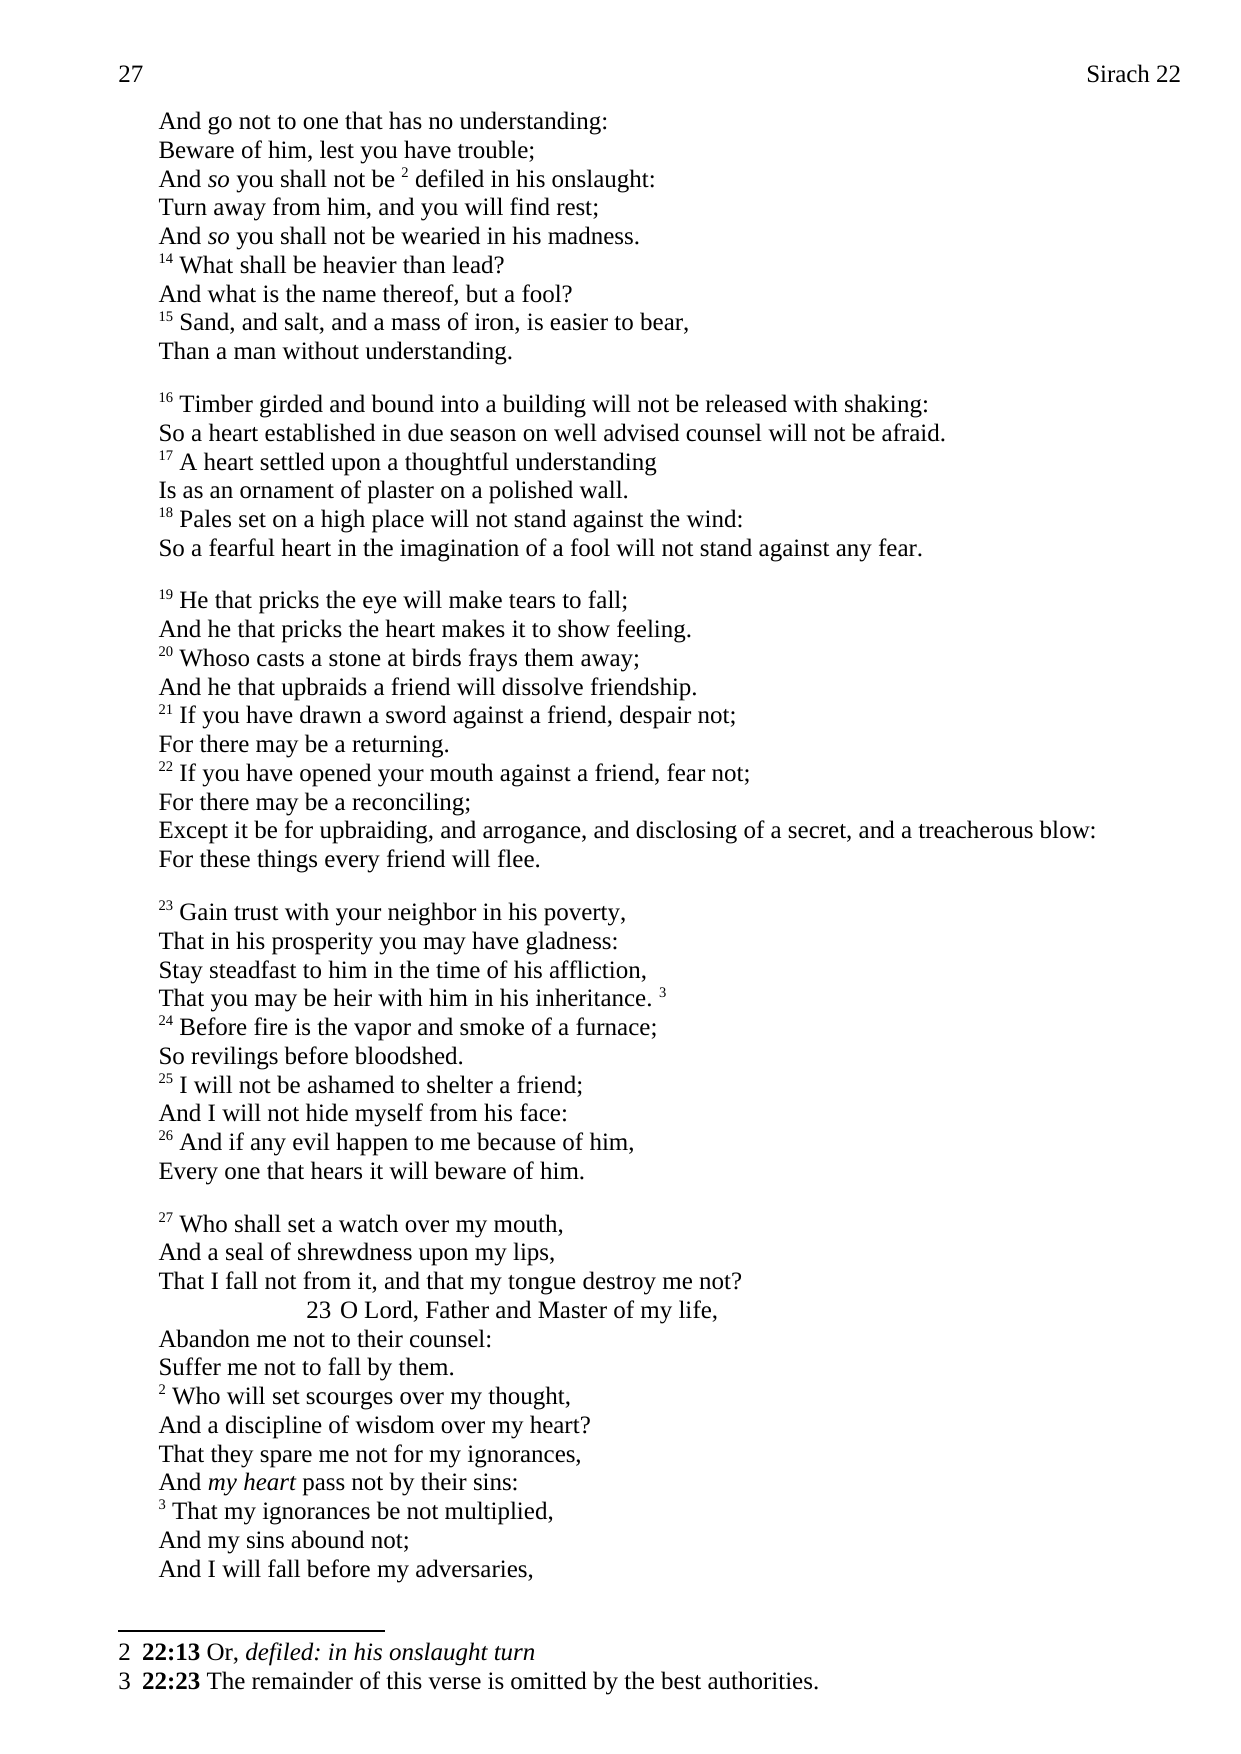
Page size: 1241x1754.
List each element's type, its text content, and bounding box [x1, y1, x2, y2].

text Stay steadfast to him in the time of his affliction, [158, 955, 1181, 983]
text Is as an ornament of plaster on a polished wall. [158, 475, 1181, 504]
text So a fearful heart in the imagination of a fool will not stand against any fear. [158, 533, 1181, 562]
text 23 Gain trust with your neighbor in his poverty, [158, 897, 1181, 926]
text And a seal of shrewdness upon my lips, [158, 1237, 1181, 1266]
text For these things every friend will flee. [158, 844, 1181, 873]
text And he that pricks the heart makes it to show feeling. [158, 614, 1181, 643]
text And my heart pass not by their sins: [158, 1467, 1181, 1496]
text 14 What shall be heavier than lead? [158, 250, 1181, 279]
text 20 Whoso casts a stone at birds frays them away; [158, 643, 1181, 672]
text 15 Sand, and salt, and a mass of iron, is easier to bear, [158, 307, 1181, 336]
text Every one that hears it will beware of him. [158, 1156, 1181, 1185]
text For there may be a returning. [158, 729, 1181, 758]
text And I will fall before my adversaries, [158, 1554, 1181, 1582]
text That they spare me not for my ignorances, [158, 1439, 1181, 1467]
text 2 Who will set scourges over my thought, [158, 1381, 1181, 1410]
text So revilings before bloodshed. [158, 1041, 1181, 1070]
text For there may be a reconciling; [158, 787, 1181, 816]
text 18 Pales set on a high place will not stand against the wind: [158, 504, 1181, 533]
text 27 Who shall set a watch over my mouth, [158, 1209, 1181, 1237]
text That I fall not from it, and that my tongue destroy me not? [158, 1266, 1181, 1295]
text Turn away from him, and you will find rest; [158, 192, 1181, 221]
text 23O Lord, Father and Master of my life, [306, 1295, 1181, 1324]
text And so you shall not be wearied in his madness. [158, 221, 1181, 250]
text Than a man without understanding. [158, 336, 1181, 365]
text 21 If you have drawn a sword against a friend, despair not; [158, 701, 1181, 729]
text And so you shall not be defiled in his onslaught: [158, 164, 1181, 192]
text 22:13 Or, defiled: in his onslaught turn [118, 1637, 1181, 1666]
text That in his prosperity you may have gladness: [158, 926, 1181, 955]
text Beware of him, lest you have trouble; [158, 135, 1181, 164]
text And he that upbraids a friend will dissolve friendship. [158, 672, 1181, 701]
text And go not to one that has no understanding: [158, 106, 1181, 135]
text And my sins abound not; [158, 1525, 1181, 1554]
text That you may be heir with him in his inheritance. [158, 983, 1181, 1012]
text 19 He that pricks the eye will make tears to fall; [158, 586, 1181, 614]
text And I will not hide myself from his face: [158, 1098, 1181, 1127]
text And what is the name thereof, but a fool? [158, 279, 1181, 307]
text 22:23 The remainder of this verse is omitted by the best authorities. [118, 1666, 1181, 1695]
text 16 Timber girded and bound into a building will not be released with shaking: [158, 389, 1181, 418]
text 17 A heart settled upon a thoughtful understanding [158, 447, 1181, 475]
text Abandon me not to their counsel: [158, 1324, 1181, 1352]
text 25 I will not be ashamed to shelter a friend; [158, 1070, 1181, 1098]
text And a discipline of wisdom over my heart? [158, 1410, 1181, 1439]
text 22 If you have opened your mouth against a friend, fear not; [158, 758, 1181, 787]
text 26 And if any evil happen to me because of him, [158, 1127, 1181, 1156]
text 24 Before fire is the vapor and smoke of a furnace; [158, 1012, 1181, 1041]
text Suffer me not to fall by them. [158, 1352, 1181, 1381]
text Except it be for upbraiding, and arrogance, and disclosing of a secret, and a treacherous blow: [158, 816, 1181, 844]
text So a heart established in due season on well advised counsel will not be afraid. [158, 418, 1181, 447]
text 3 That my ignorances be not multiplied, [158, 1496, 1181, 1525]
